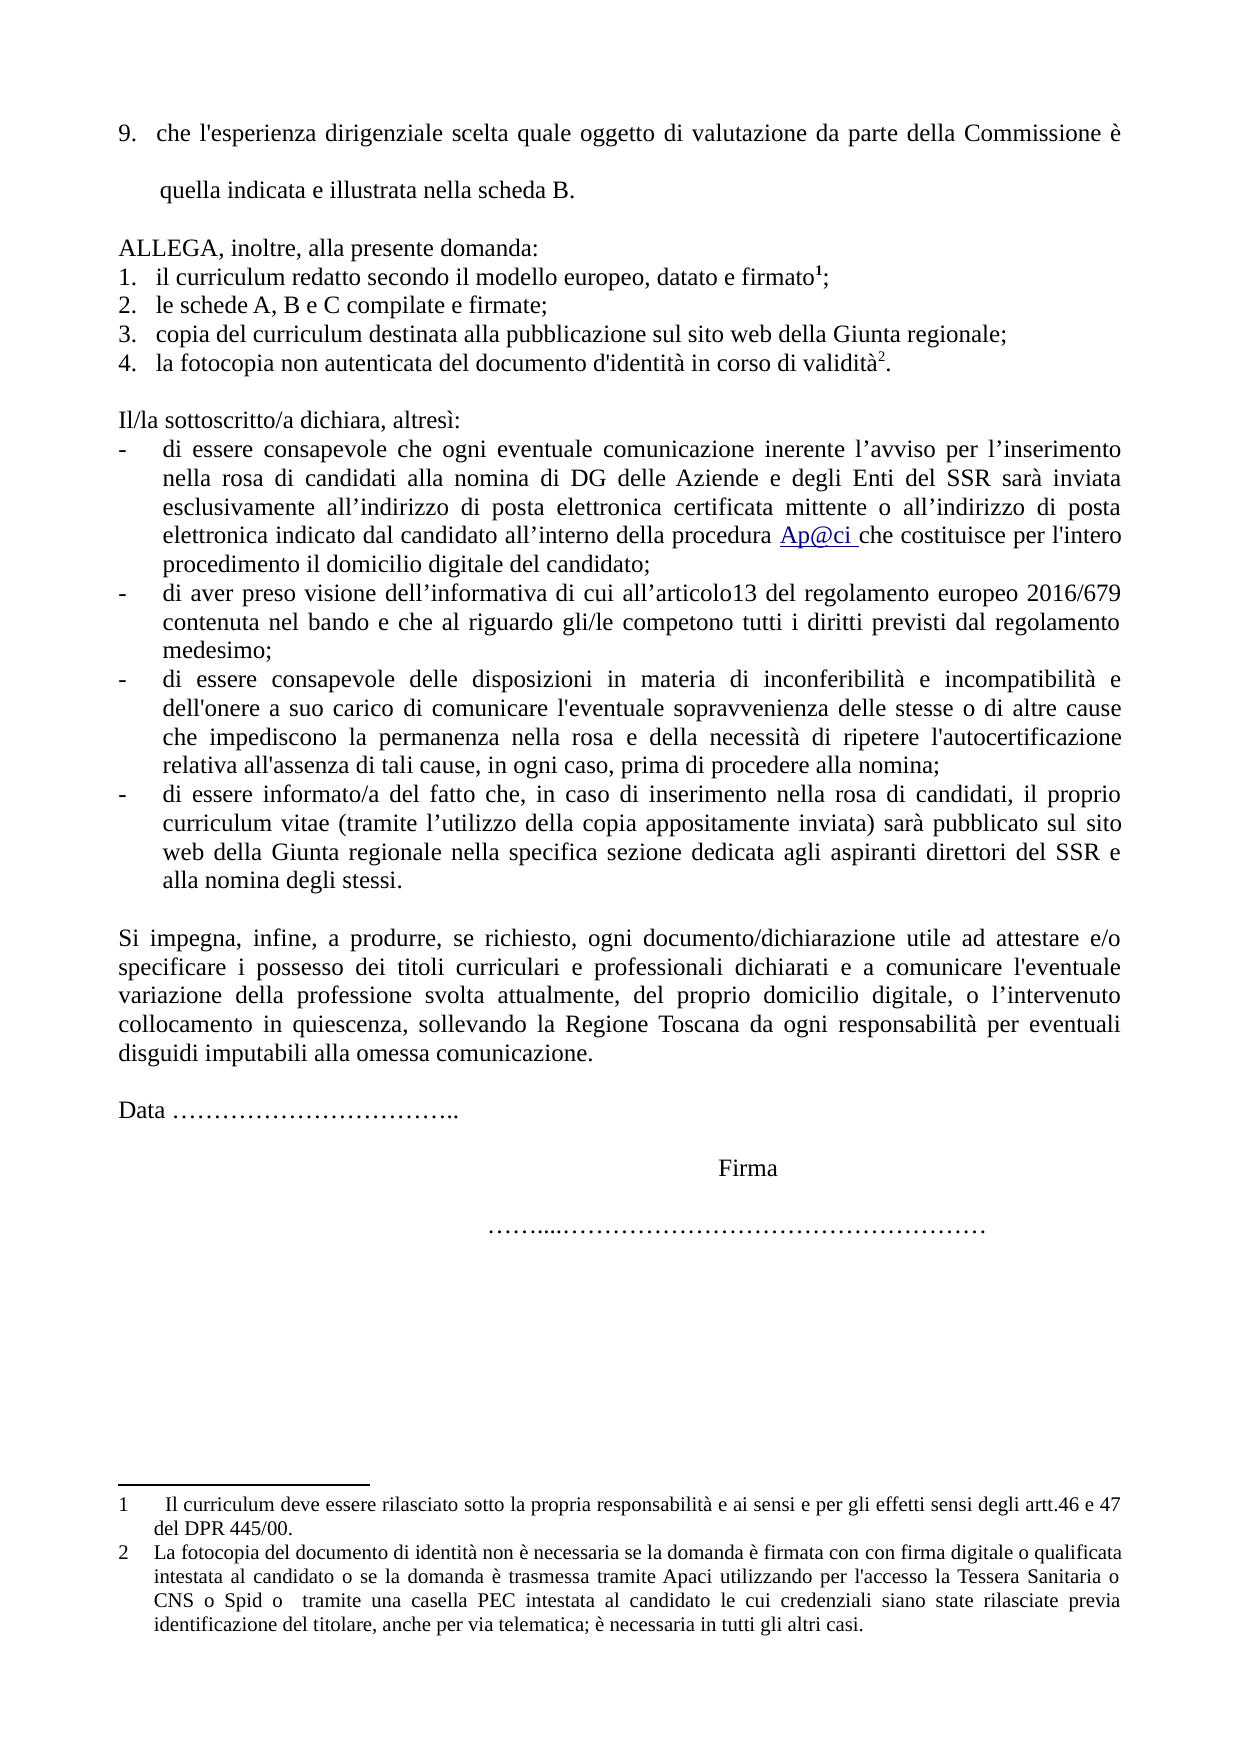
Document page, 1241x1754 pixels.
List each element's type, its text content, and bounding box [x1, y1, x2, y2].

text Il/la sottoscritto/a dichiara, altresì: [118, 406, 1122, 434]
list che l'esperienza dirigenziale scelta quale oggetto di valutazione da parte della Commissione è quella indicata e illustrata nella scheda B. [118, 118, 1122, 204]
text Data …………………………….. [118, 1096, 1122, 1124]
list di essere consapevole delle disposizioni in materia di inconferibilità e incompatibilità e dell'onere a suo carico di comunicare l'eventuale sopravvenienza delle stesse o di altre cause che impediscono la permanenza nella rosa e della necessità di ripetere l'autocertificazione relativa all'assenza di tali cause, in ogni caso, prima di procedere alla nomina; [118, 664, 1122, 779]
list il curriculum redatto secondo il modello europeo, datato e firmato; [118, 262, 1122, 291]
list di essere consapevole che ogni eventuale comunicazione inerente l’avviso per l’inserimento nella rosa di candidati alla nomina di DG delle Aziende e degli Enti del SSR sarà inviata esclusivamente all’indirizzo di posta elettronica certificata mittente o all’indirizzo di posta elettronica indicato dal candidato all’interno della procedura Ap@ci che costituisce per l'intero procedimento il domicilio digitale del candidato; [118, 434, 1122, 578]
list la fotocopia non autenticata del documento d'identità in corso di validità. [118, 348, 1122, 377]
list copia del curriculum destinata alla pubblicazione sul sito web della Giunta regionale; [118, 319, 1122, 348]
list di aver preso visione dell’informativa di cui all’articolo13 del regolamento europeo 2016/679 contenuta nel bando e che al riguardo gli/le competono tutti i diritti previsti dal regolamento medesimo; [118, 578, 1122, 664]
text ALLEGA, inoltre, alla presente domanda: [118, 233, 1122, 262]
list di essere informato/a del fatto che, in caso di inserimento nella rosa di candidati, il proprio curriculum vitae (tramite l’utilizzo della copia appositamente inviata) sarà pubblicato sul sito web della Giunta regionale nella specifica sezione dedicata agli aspiranti direttori del SSR e alla nomina degli stessi. [118, 779, 1122, 894]
list Il curriculum deve essere rilasciato sotto la propria responsabilità e ai sensi e per gli effetti sensi degli artt.46 e 47 del DPR 445/00. [118, 1491, 1122, 1539]
list La fotocopia del documento di identità non è necessaria se la domanda è firmata con con firma digitale o qualificata intestata al candidato o se la domanda è trasmessa tramite Apaci utilizzando per l'accesso la Tessera Sanitaria o CNS o Spid o tramite una casella PEC intestata al candidato le cui credenziali siano state rilasciate previa identificazione del titolare, anche per via telematica; è necessaria in tutti gli altri casi. [118, 1539, 1122, 1636]
text ……....…………………………………………… [118, 1211, 1122, 1239]
list le schede A, B e C compilate e firmate; [118, 291, 1122, 319]
text Firma [118, 1153, 1122, 1182]
text Si impegna, infine, a produrre, se richiesto, ogni documento/dichiarazione utile ad attestare e/o specificare i possesso dei titoli curriculari e professionali dichiarati e a comunicare l'eventuale variazione della professione svolta attualmente, del proprio domicilio digitale, o l’intervenuto collocamento in quiescenza, sollevando la Regione Toscana da ogni responsabilità per eventuali disguidi imputabili alla omessa comunicazione. [118, 923, 1122, 1067]
